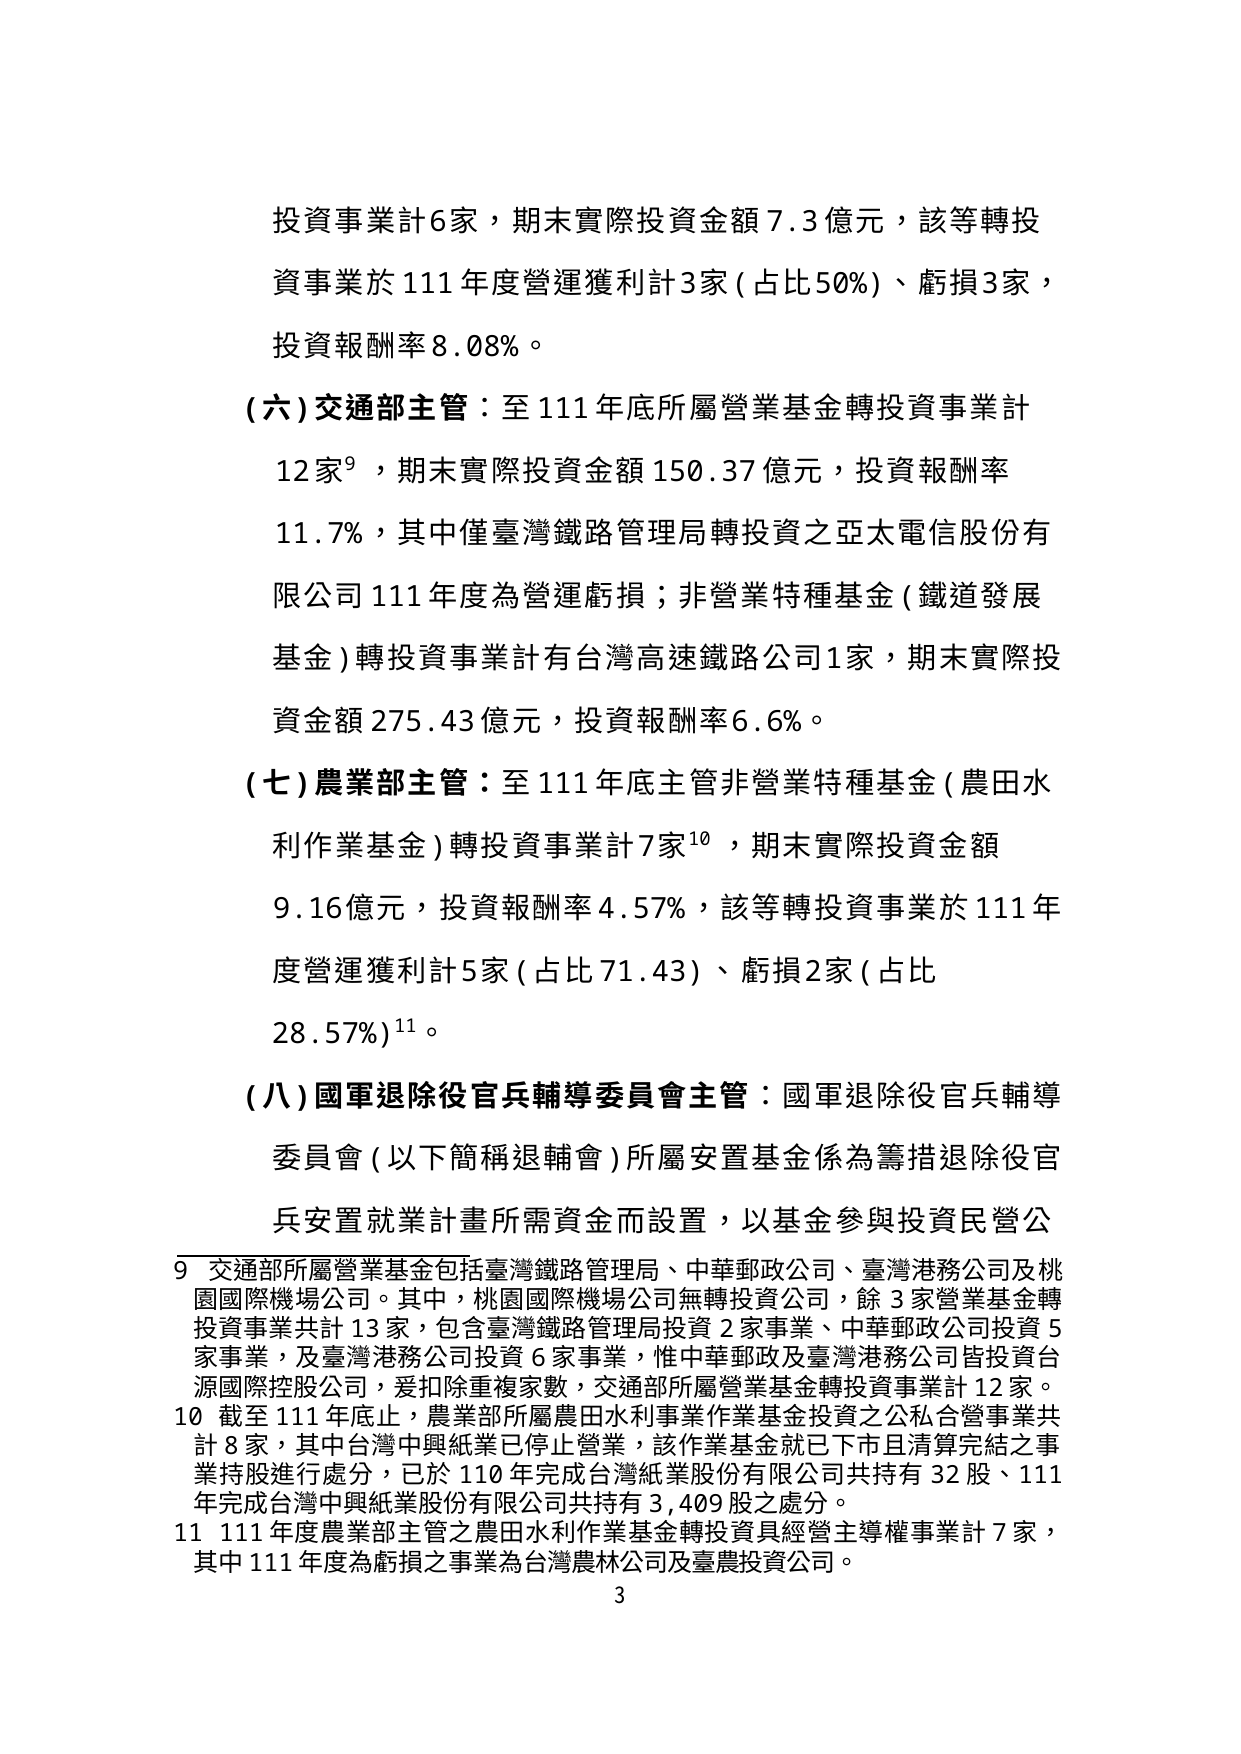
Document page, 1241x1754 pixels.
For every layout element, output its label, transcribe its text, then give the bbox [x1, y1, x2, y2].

text (七)農業部主管：至111年底主管非營業特種基金(農田水利作業基金)轉投資事業計7家，期末實際投資金額9.16億元，投資報酬率4.57%，該等轉投資事業於111年度營運獲利計5家(占比71.43)、虧損2家(占比28.57%)。 [236, 740, 1063, 1052]
text (八)國軍退除役官兵輔導委員會主管：國軍退除役官兵輔導委員會(以下簡稱退輔會)所屬安置基金係為籌措退除役官兵安置就業計畫所需資金而設置，以基金參與投資民營公 [236, 1052, 1063, 1240]
text (六)交通部主管：至111年底所屬營業基金轉投資事業計12家，期末實際投資金額150.37億元，投資報酬率11.7%，其中僅臺灣鐵路管理局轉投資之亞太電信股份有限公司111年度為營運虧損；非營業特種基金(鐵道發展基金)轉投資事業計有台灣高速鐵路公司1家，期末實際投資金額275.43億元，投資報酬率6.6%。 [236, 365, 1063, 740]
text 111年度農業部主管之農田水利作業基金轉投資具經營主導權事業計7家，其中111年度為虧損之事業為台灣農林公司及臺農投資公司。 [173, 1518, 1063, 1577]
text 截至111年底止，農業部所屬農田水利事業作業基金投資之公私合營事業共計8家，其中台灣中興紙業已停止營業，該作業基金就已下市且清算完結之事業持股進行處分，已於110年完成台灣紙業股份有限公司共持有32股、111年完成台灣中興紙業股份有限公司共持有3,409股之處分。 [173, 1402, 1063, 1518]
text 投資事業計6家，期末實際投資金額7.3億元，該等轉投資事業於111年度營運獲利計3家(占比50%)、虧損3家，投資報酬率8.08%。 [236, 177, 1063, 365]
text 交通部所屬營業基金包括臺灣鐵路管理局、中華郵政公司、臺灣港務公司及桃園國際機場公司。其中，桃園國際機場公司無轉投資公司，餘3家營業基金轉投資事業共計13家，包含臺灣鐵路管理局投資2家事業、中華郵政公司投資5家事業，及臺灣港務公司投資6家事業，惟中華郵政及臺灣港務公司皆投資台源國際控股公司，爰扣除重複家數，交通部所屬營業基金轉投資事業計12家。 [173, 1256, 1063, 1402]
